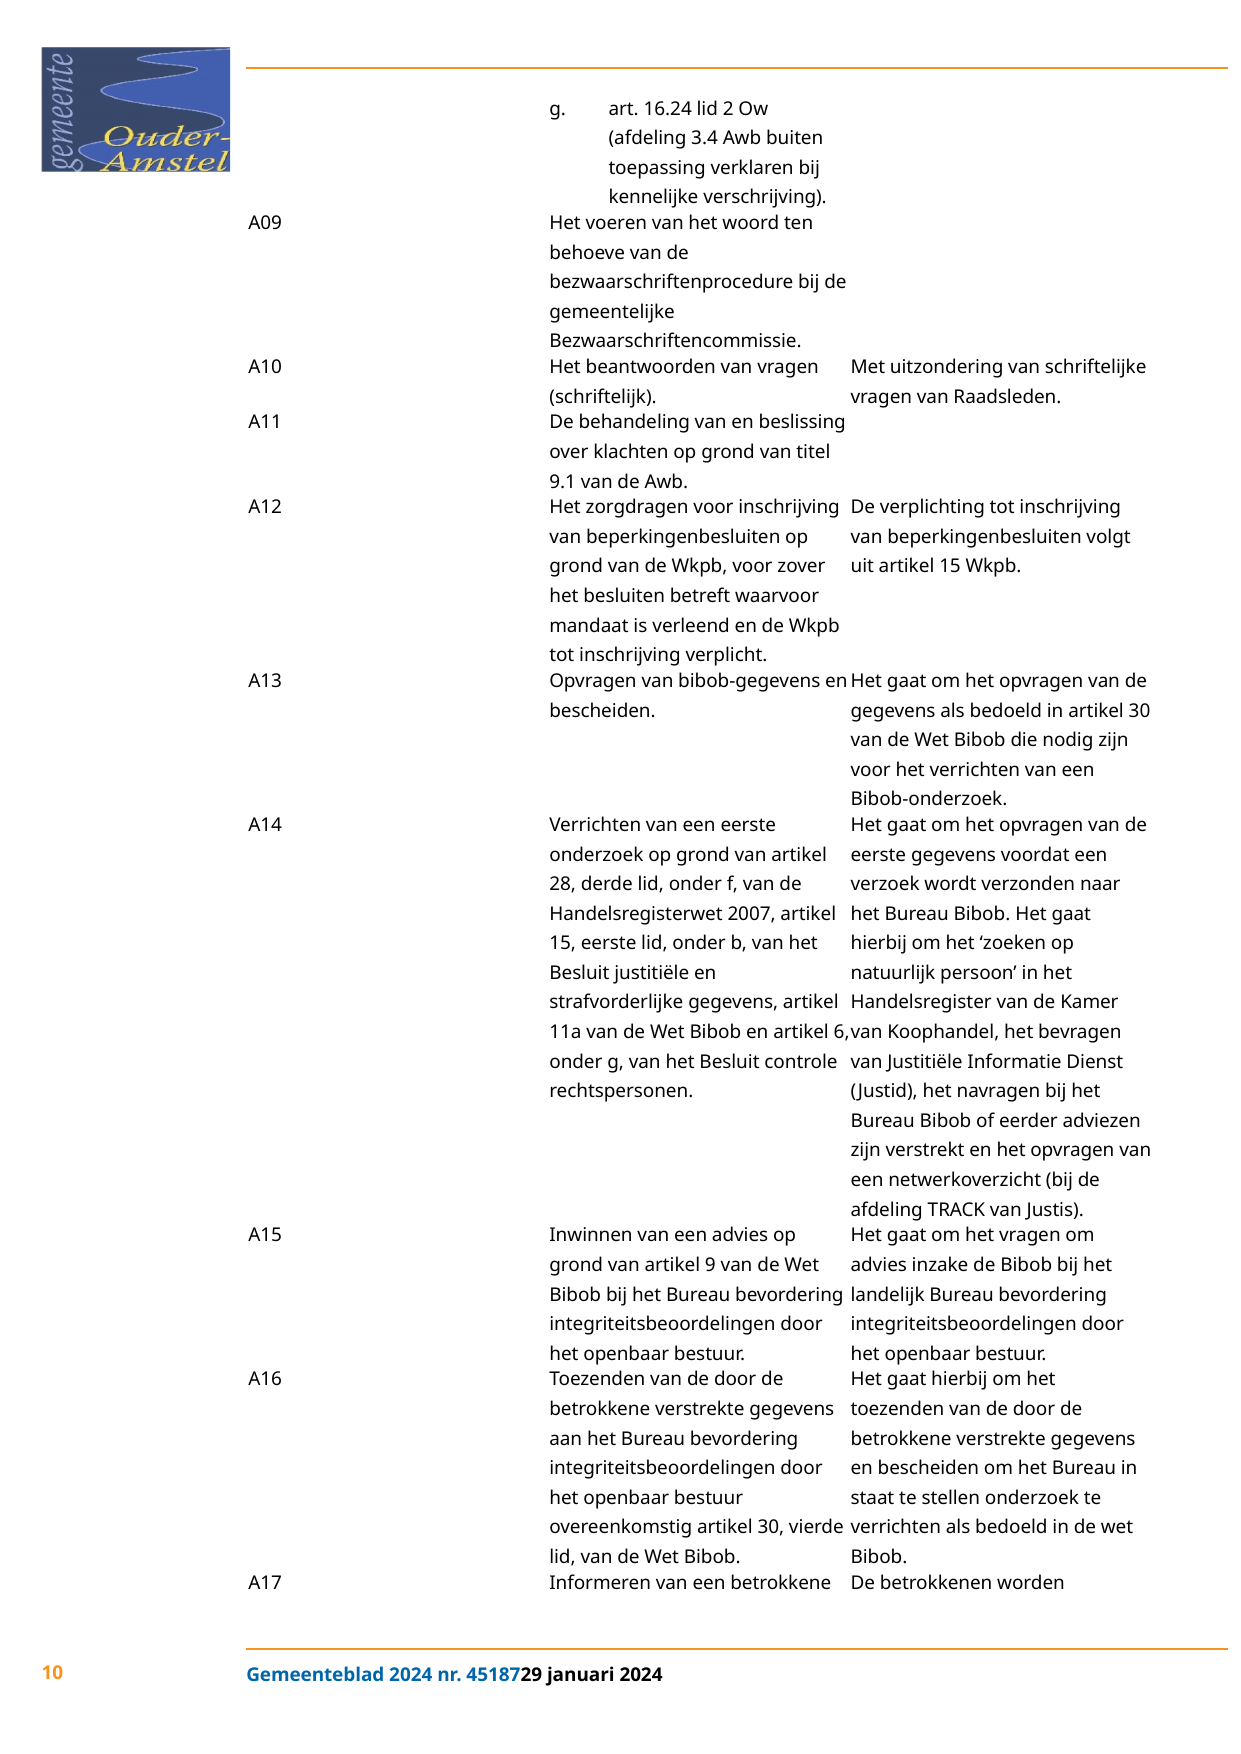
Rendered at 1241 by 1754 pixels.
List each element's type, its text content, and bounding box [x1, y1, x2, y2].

table_cell A10 [248, 353, 549, 409]
table_cell Het gaat om het opvragen van de gegevens als bedoeld in artikel 30 van de Wet Bibob die nodig zijn voor het verrichten van een Bibob-onderzoek. [850, 667, 1152, 811]
table_cell A14 [248, 811, 549, 1222]
table_cell [850, 209, 1152, 353]
table_cell De behandeling van en beslissing over klachten op grond van titel 9.1 van de Awb. [549, 409, 850, 493]
table_cell Besluiten op grond van: art. 4:5 en 4:6 Awb (buiten behandeling stellen aanvraag en afdoen herhaalde aanvraag); art. 4:7 en 4:8 Awb (horen); afdeling 4.1.3 Awb en 16.77 Ow (opschorten beslistermijn en besluiten over dwangsommen bij niet tijdig beslissen; titel 4.4 Awb (bestuursrechtelijke geldschulden); art. 8:51a, 8:51b, 8:51c, 8:80a en 8:80b Awb (bestuurlijke lus en tussenuitspraak); afdeling 3.4 Awb (uniforme openbare voorbereidingsprocedure van toepassing verklaren); art. 16.24 lid 2 Ow (afdeling 3.4 Awb buiten toepassing verklaren bij kennelijke verschrijving). [549, 95, 850, 209]
table_cell A15 [248, 1222, 549, 1366]
table_cell A09 [248, 209, 549, 353]
table_cell Het gaat om het opvragen van de eerste gegevens voordat een verzoek wordt verzonden naar het Bureau Bibob. Het gaat hierbij om het ‘zoeken op natuurlijk persoon’ in het Handelsregister van de Kamer van Koophandel, het bevragen van Justitiële Informatie Dienst (Justid), het navragen bij het Bureau Bibob of eerder adviezen zijn verstrekt en het opvragen van een netwerkoverzicht (bij de afdeling TRACK van Justis). [850, 811, 1152, 1222]
table_cell Inwinnen van een advies op grond van artikel 9 van de Wet Bibob bij het Bureau bevordering integriteitsbeoordelingen door het openbaar bestuur. [549, 1222, 850, 1366]
table_cell [850, 95, 1152, 209]
table_cell Informeren van een betrokkene [549, 1569, 850, 1594]
table_cell Met uitzondering van schriftelijke vragen van Raadsleden. [850, 353, 1152, 409]
table_cell A11 [248, 409, 549, 493]
table_cell Toezenden van de door de betrokkene verstrekte gegevens aan het Bureau bevordering integriteitsbeoordelingen door het openbaar bestuur overeenkomstig artikel 30, vierde lid, van de Wet Bibob. [549, 1366, 850, 1569]
table_cell [850, 409, 1152, 493]
table_cell Het voeren van het woord ten behoeve van de bezwaarschriftenprocedure bij de gemeentelijke Bezwaarschriftencommissie. [549, 209, 850, 353]
picture [41, 47, 231, 172]
table_cell De verplichting tot inschrijving van beperkingenbesluiten volgt uit artikel 15 Wkpb. [850, 494, 1152, 667]
table_cell De betrokkenen worden [850, 1569, 1152, 1594]
table_cell Het zorgdragen voor inschrijving van beperkingenbesluiten op grond van de Wkpb, voor zover het besluiten betreft waarvoor mandaat is verleend en de Wkpb tot inschrijving verplicht. [549, 494, 850, 667]
table_cell A13 [248, 667, 549, 811]
table_cell Verrichten van een eerste onderzoek op grond van artikel 28, derde lid, onder f, van de Handelsregisterwet 2007, artikel 15, eerste lid, onder b, van het Besluit justitiële en strafvorderlijke gegevens, artikel 11a van de Wet Bibob en artikel 6, onder g, van het Besluit controle rechtspersonen. [549, 811, 850, 1222]
table_cell A16 [248, 1366, 549, 1569]
table_cell A12 [248, 494, 549, 667]
table_cell Het gaat om het vragen om advies inzake de Bibob bij het landelijk Bureau bevordering integriteitsbeoordelingen door het openbaar bestuur. [850, 1222, 1152, 1366]
table_cell Het gaat hierbij om het toezenden van de door de betrokkene verstrekte gegevens en bescheiden om het Bureau in staat te stellen onderzoek te verrichten als bedoeld in de wet Bibob. [850, 1366, 1152, 1569]
table_cell Opvragen van bibob-gegevens en bescheiden. [549, 667, 850, 811]
table_cell [248, 95, 549, 209]
table_cell A17 [248, 1569, 549, 1594]
table_cell Het beantwoorden van vragen (schriftelijk). [549, 353, 850, 409]
